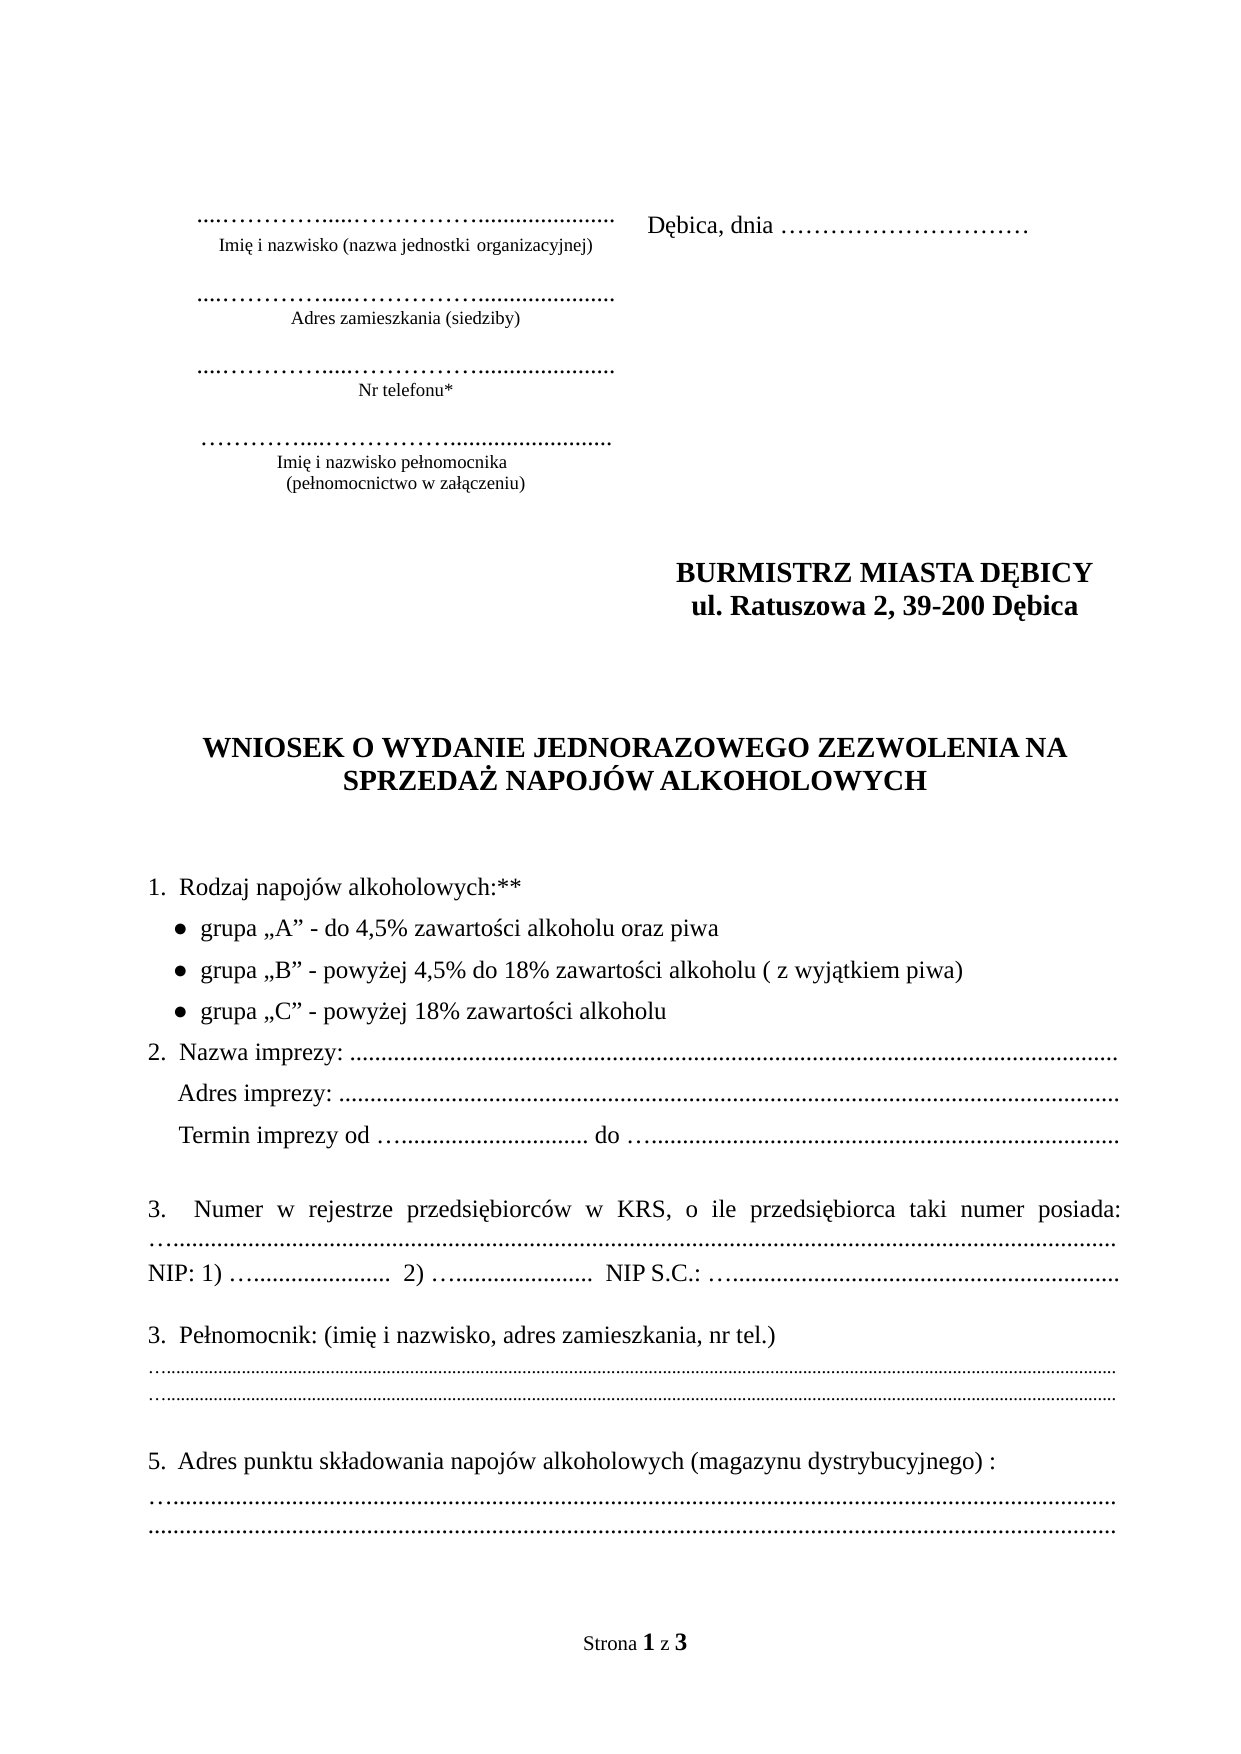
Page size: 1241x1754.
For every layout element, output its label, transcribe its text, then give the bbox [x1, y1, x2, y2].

text …………....…………….......................... [164, 422, 647, 451]
text Dębica, dnia ………………………… [647, 210, 1122, 239]
text 5. Adres punktu składowania napojów alkoholowych (magazynu dystrybucyjnego) : [148, 1446, 1122, 1475]
text [148, 210, 164, 239]
text ● grupa „A” - do 4,5% zawartości alkoholu oraz piwa [148, 913, 1122, 942]
text ....………….....……………...................... [164, 350, 647, 379]
text [148, 555, 164, 588]
text Termin imprezy od ….............................. do …........................................................................... [148, 1120, 1122, 1148]
text [164, 494, 647, 607]
text BURMISTRZ MIASTA DĘBICY [647, 555, 1122, 588]
text ....………….....……………...................... [164, 199, 647, 228]
text Imię i nazwisko pełnomocnika [164, 451, 647, 472]
text Adres zamieszkania (siedziby) [164, 307, 647, 328]
text ....………….....……………...................... [164, 278, 647, 307]
text [164, 328, 647, 350]
text [164, 256, 647, 278]
text ● grupa „C” - powyżej 18% zawartości alkoholu [148, 996, 1122, 1025]
text 1. Rodzaj napojów alkoholowych:** [148, 872, 1122, 901]
text Adres imprezy: ............................................................................................................................. [148, 1078, 1122, 1107]
text NIP: 1) …...................... 2) …...................... NIP S.C.: ….............................................................. [148, 1258, 1122, 1286]
text (pełnomocnictwo w załączeniu) [164, 472, 647, 494]
text 2. Nazwa imprezy: ........................................................................................................................... [148, 1037, 1122, 1066]
text ….................................................................................................................................................................................................................................................................................................................. [148, 1481, 1122, 1539]
text ul. Ratuszowa 2, 39-200 Dębica [148, 588, 1122, 622]
text 3. Pełnomocnik: (imię i nazwisko, adres zamieszkania, nr tel.) [148, 1321, 1122, 1349]
text …........................................................................................................................................................................................................... [148, 1383, 1122, 1405]
text 3. Numer w rejestrze przedsiębiorców w KRS, o ile przedsiębiorca taki numer posiada: …....................................................................................................................................................... [148, 1194, 1122, 1251]
text ● grupa „B” - powyżej 4,5% do 18% zawartości alkoholu ( z wyjątkiem piwa) [148, 955, 1122, 983]
text [164, 400, 647, 422]
text Imię i nazwisko (nazwa jednostki organizacyjnej) [164, 228, 647, 256]
text WNIOSEK O WYDANIE JEDNORAZOWEGO ZEZWOLENIA NA SPRZEDAŻ NAPOJÓW ALKOHOLOWYCH [148, 730, 1122, 797]
text Nr telefonu* [164, 379, 647, 400]
text …........................................................................................................................................................................................................... [148, 1356, 1122, 1377]
